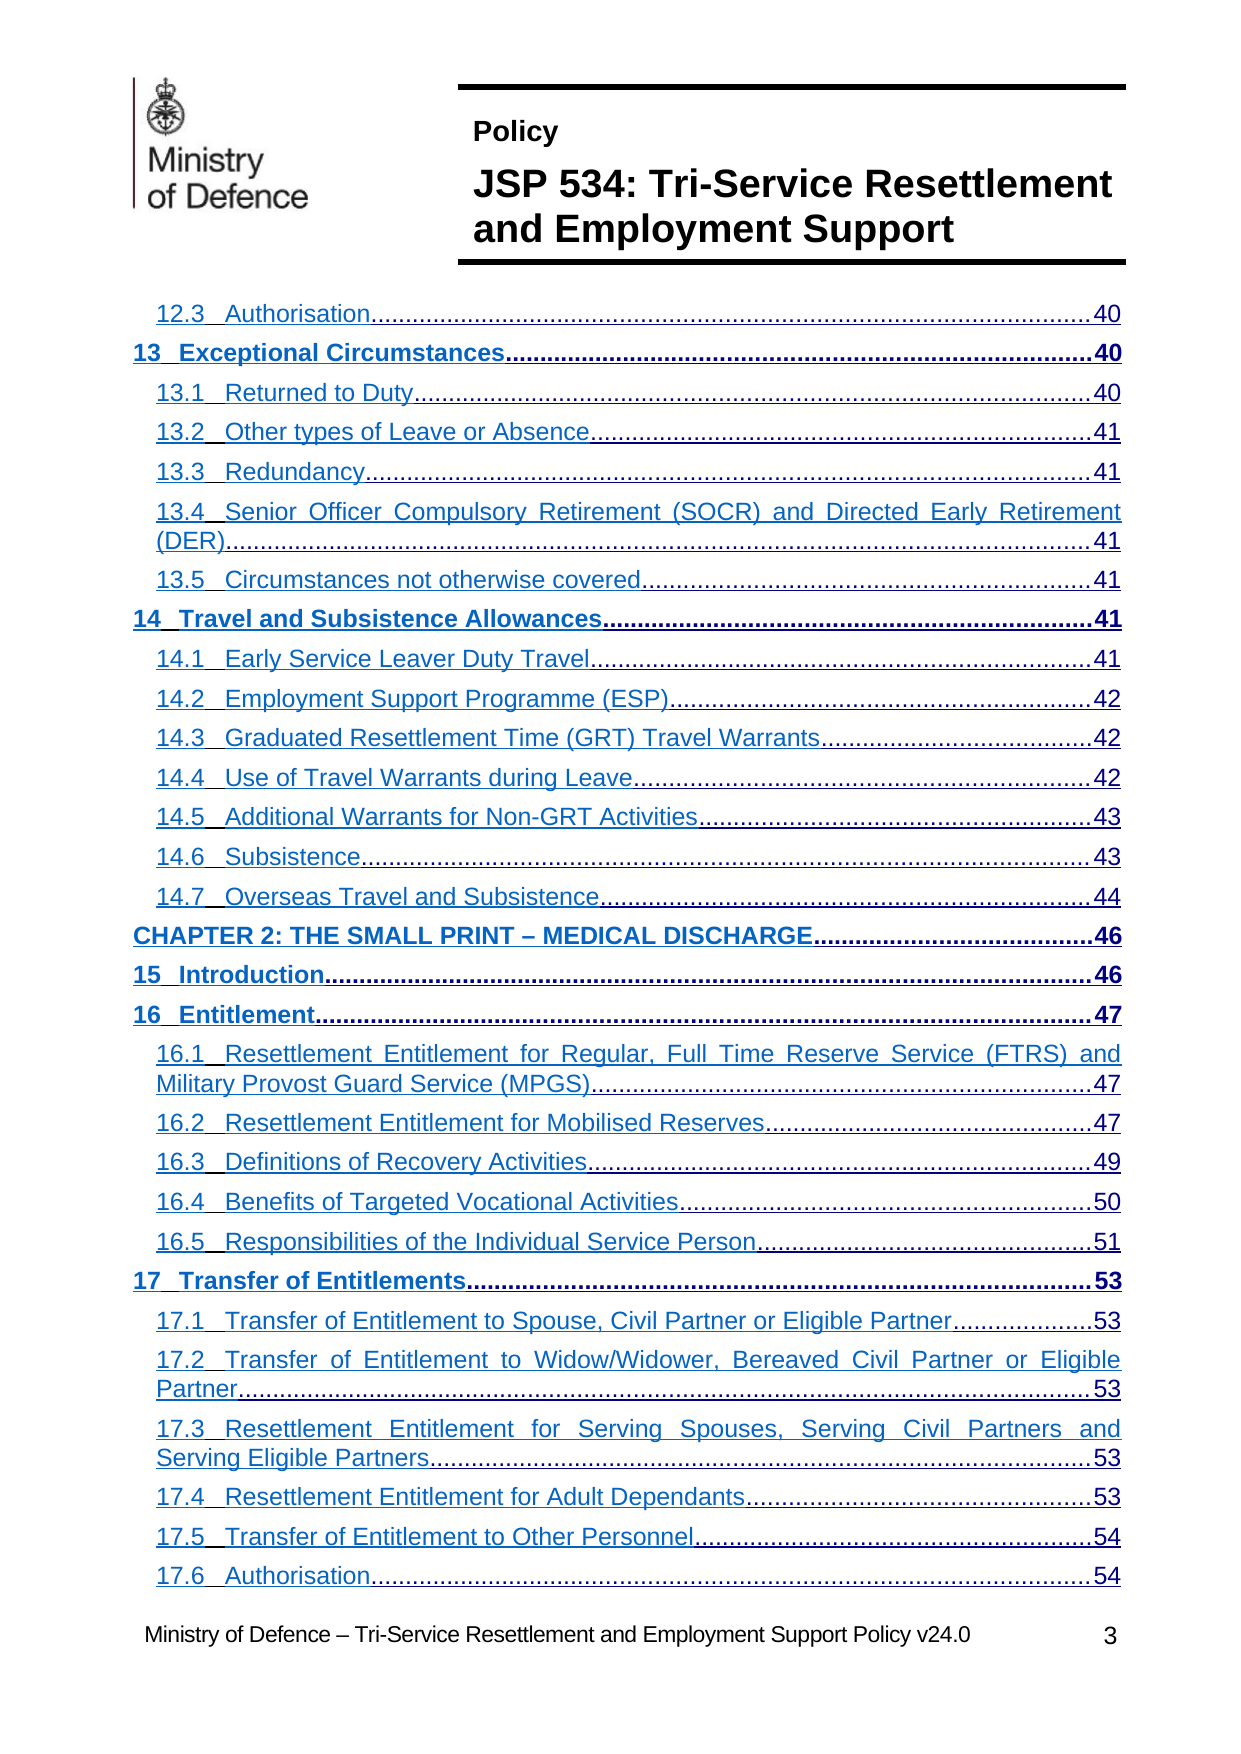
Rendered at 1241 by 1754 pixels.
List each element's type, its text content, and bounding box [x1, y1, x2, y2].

text 17.2 Transfer of Entitlement to Widow/Widower, Bereaved Civil Partner or Eligible Partner 53 [156, 1345, 1122, 1370]
text 13.4 Senior Officer Compulsory Retirement (SOCR) and Directed Early Retirement (DER) 41 [156, 523, 1122, 554]
text 17.3 Resettlement Entitlement for Serving Spouses, Serving Civil Partners and Serving Eligible Partners 53 [156, 1413, 1122, 1439]
text 15 Introduction 46 [133, 960, 1122, 985]
text 12.3 Authorisation 40 [156, 298, 1122, 328]
text 14.7 Overseas Travel and Subsistence 44 [156, 881, 1122, 911]
text 17.5 Transfer of Entitlement to Other Personnel 54 [156, 1521, 1122, 1551]
text 17.3 Resettlement Entitlement for Serving Spouses, Serving Civil Partners and Serving Eligible Partners 53 [156, 1440, 1122, 1471]
text 13.4 Senior Officer Compulsory Retirement (SOCR) and Directed Early Retirement (DER) 41 [156, 496, 1122, 521]
text 16.3 Definitions of Recovery Activities 49 [156, 1147, 1122, 1176]
text 14.4 Use of Travel Warrants during Leave 42 [156, 763, 1122, 792]
text 17.1 Transfer of Entitlement to Spouse, Civil Partner or Eligible Partner 53 [156, 1306, 1122, 1335]
text 17.4 Resettlement Entitlement for Adult Dependants 53 [156, 1482, 1122, 1511]
text CHAPTER 2: THE SMALL PRINT – MEDICAL DISCHARGE 46 [133, 921, 1122, 946]
text 16.5 Responsibilities of the Individual Service Person 51 [156, 1226, 1122, 1256]
text 16.2 Resettlement Entitlement for Mobilised Reserves 47 [156, 1108, 1122, 1137]
text 13.3 Redundancy 41 [156, 457, 1122, 486]
text 17.2 Transfer of Entitlement to Widow/Widower, Bereaved Civil Partner or Eligible Partner 53 [156, 1371, 1122, 1403]
text 13 Exceptional Circumstances 40 [133, 338, 1122, 363]
text 13.2 Other types of Leave or Absence 41 [156, 417, 1122, 446]
text 14.6 Subsistence 43 [156, 842, 1122, 871]
text 14.2 Employment Support Programme (ESP) 42 [156, 683, 1122, 713]
text 14 Travel and Subsistence Allowances 41 [133, 604, 1122, 629]
text 16 Entitlement 47 [133, 1000, 1122, 1025]
text 14.5 Additional Warrants for Non-GRT Activities 43 [156, 802, 1122, 831]
text 13.1 Returned to Duty 40 [156, 378, 1122, 407]
text 16.4 Benefits of Targeted Vocational Activities 50 [156, 1187, 1122, 1216]
text 14.1 Early Service Leaver Duty Travel 41 [156, 644, 1122, 673]
text 17 Transfer of Entitlements 53 [133, 1266, 1122, 1291]
text 17.6 Authorisation 54 [156, 1561, 1122, 1590]
text 16.1 Resettlement Entitlement for Regular, Full Time Reserve Service (FTRS) and Military Provost Guard Service (MPGS) 47 [156, 1066, 1122, 1097]
text 14.3 Graduated Resettlement Time (GRT) Travel Warrants 42 [156, 723, 1122, 752]
text 16.1 Resettlement Entitlement for Regular, Full Time Reserve Service (FTRS) and Military Provost Guard Service (MPGS) 47 [156, 1039, 1122, 1064]
text 13.5 Circumstances not otherwise covered 41 [156, 565, 1122, 594]
